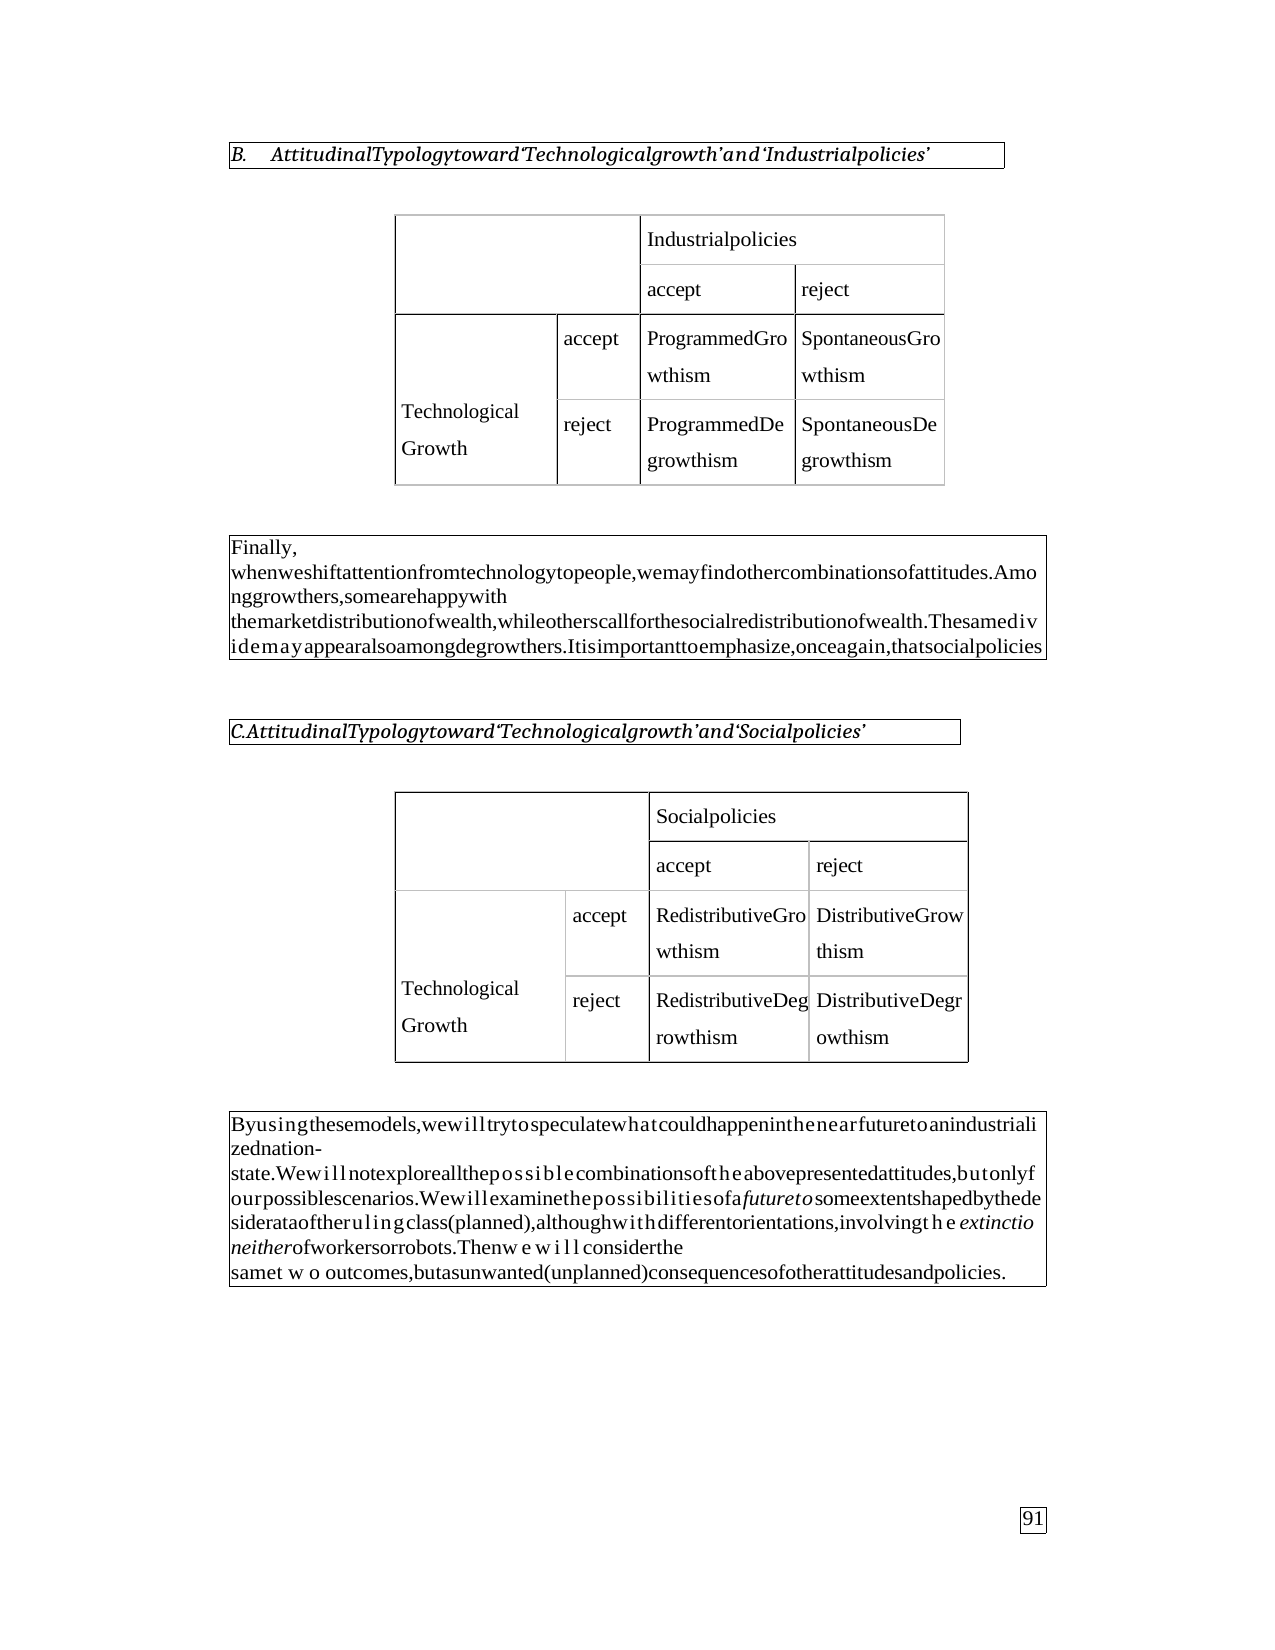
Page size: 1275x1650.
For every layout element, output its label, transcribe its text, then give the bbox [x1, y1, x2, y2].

text SpontaneousGrowthism [801, 326, 944, 387]
text ProgrammedDegrowthism [647, 412, 794, 472]
text Industrialpolicies [647, 227, 944, 251]
text B. AttitudinalTypologytoward‘Technologicalgrowth’and‘Industrialpolicies’ [231, 143, 1003, 166]
text reject [563, 412, 639, 436]
text C.AttitudinalTypologytoward‘Technologicalgrowth’and‘Socialpolicies’ [231, 720, 959, 743]
text reject [572, 988, 648, 1012]
text DistributiveDegrowthism [816, 988, 967, 1049]
text RedistributiveGrowthism [656, 903, 808, 963]
text accept [647, 277, 794, 301]
text accept [563, 326, 639, 350]
text TechnologicalGrowth [401, 976, 524, 1037]
text SpontaneousDegrowthism [801, 412, 944, 472]
text Byusingthesemodels,wewilltrytospeculatewhatcouldhappeninthenearfuturetoanindustrializednation-state.Wewillnotexploreallthepossiblecombinationsoftheabovepresentedattitudes,butonlyfourpossiblescenarios.Wewillexaminethepossibilitiesofafuturetosomeextentshapedbythedesiderataoftherulingclass(planned),althoughwithdifferentorientations,involvingtheextinctioneitherofworkersorrobots.Thenwewillconsiderthe sametwooutcomes,butasunwanted(unplanned)consequencesofotherattitudesandpolicies. [231, 1112, 1044, 1284]
text DistributiveGrowthism [816, 903, 967, 963]
text ProgrammedGrowthism [647, 326, 794, 387]
text RedistributiveDegrowthism [656, 988, 808, 1049]
text TechnologicalGrowth [401, 399, 524, 460]
text accept [572, 903, 648, 927]
text 91 [1022, 1508, 1046, 1530]
text reject [801, 277, 944, 301]
text Finally, whenweshiftattentionfromtechnologytopeople,wemayfindothercombinationsofattitudes.Amonggrowthers,somearehappywith themarketdistributionofwealth,whileotherscallforthesocialredistributionofwealth.Thesamedividemayappearalsoamongdegrowthers.Itisimportanttoemphasize,onceagain,thatsocialpoliciesdonotnecessarilyimplyasystemchange. [231, 536, 1044, 659]
text accept [656, 853, 808, 877]
text Socialpolicies [656, 804, 967, 828]
text reject [816, 853, 967, 877]
